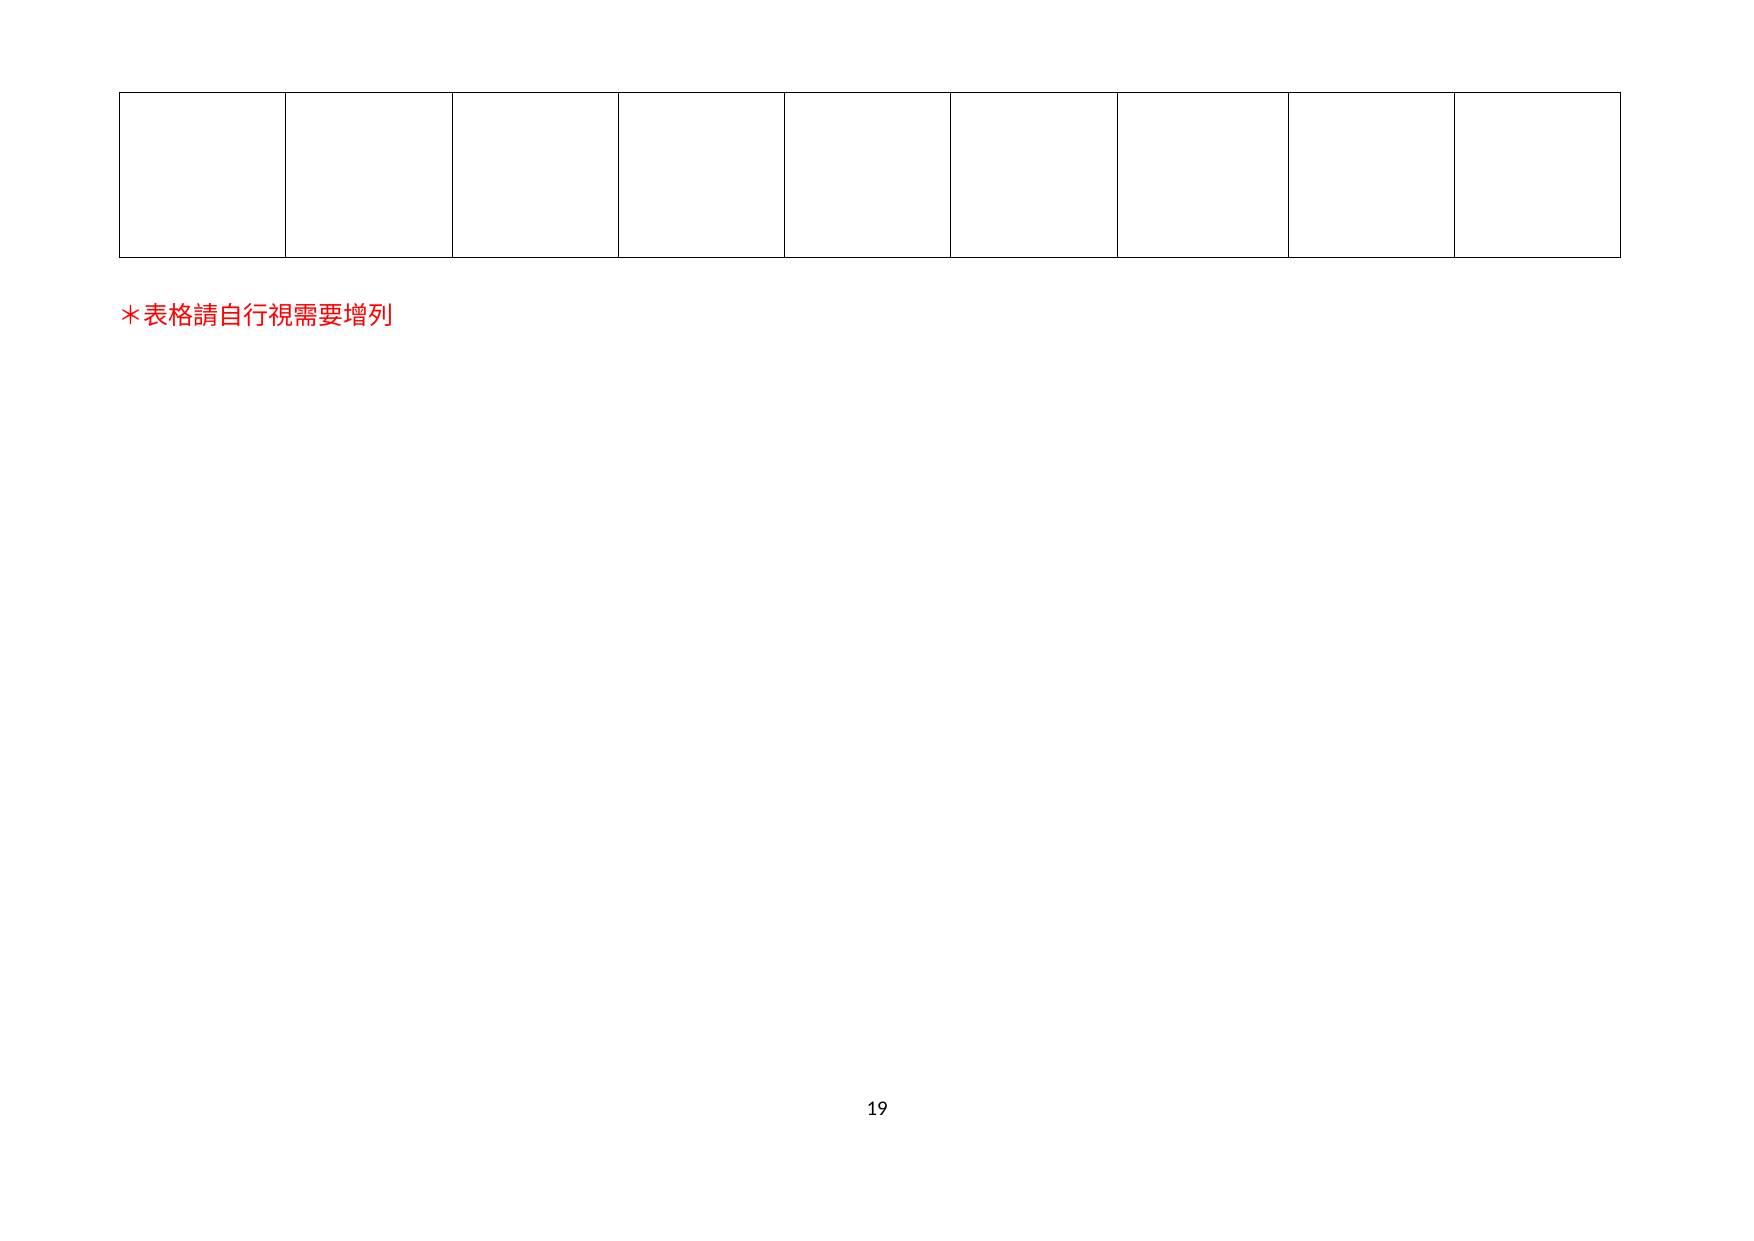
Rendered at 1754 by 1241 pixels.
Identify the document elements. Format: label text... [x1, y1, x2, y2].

table_cell [120, 93, 285, 257]
table_cell [1118, 93, 1288, 257]
table_cell [1621, 92, 1635, 257]
table_cell [951, 93, 1117, 257]
table_cell [1289, 93, 1454, 257]
table_cell [1455, 93, 1620, 257]
table_cell [785, 93, 950, 257]
table_cell [619, 93, 784, 257]
table_cell [286, 93, 452, 257]
text ＊表格請自行視需要增列 [118, 295, 1636, 331]
table_cell [453, 93, 618, 257]
